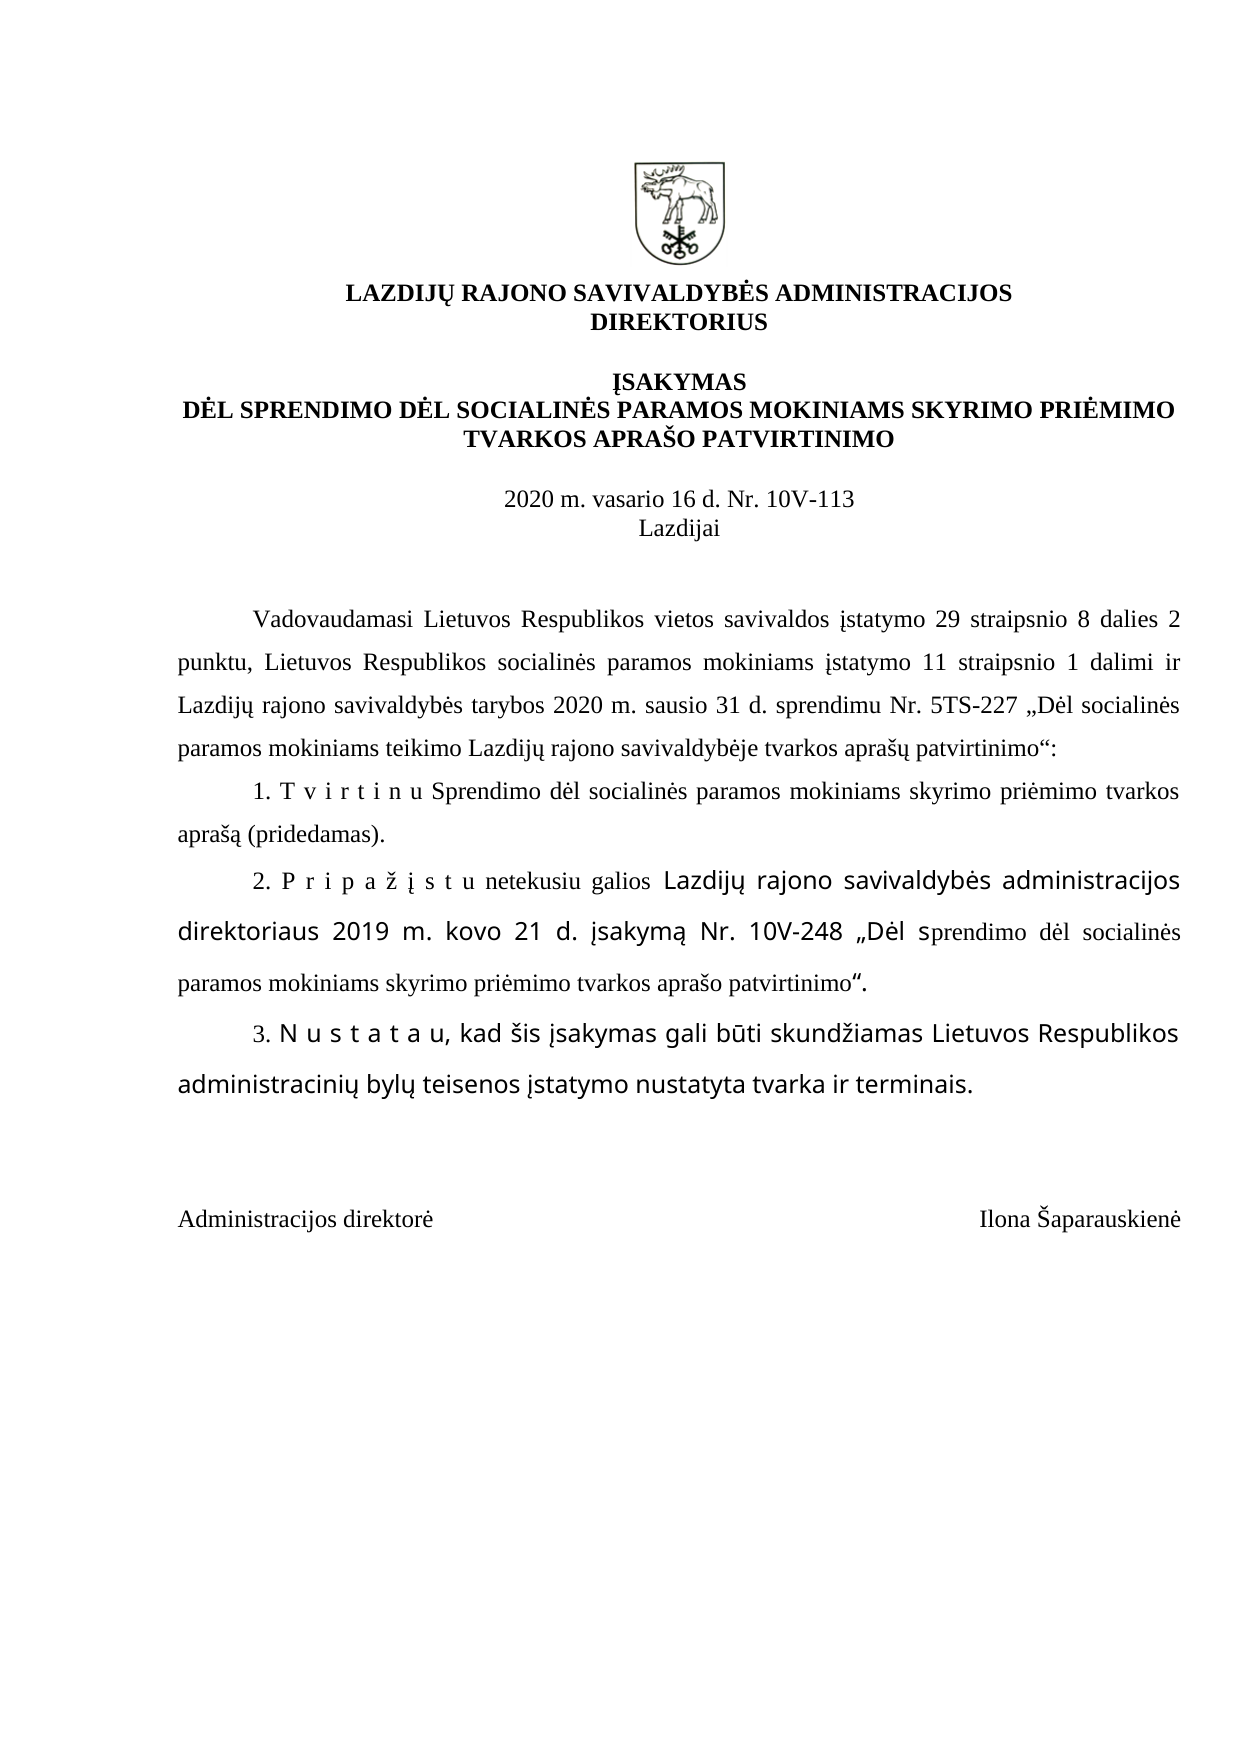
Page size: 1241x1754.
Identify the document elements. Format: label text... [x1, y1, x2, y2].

text 2020 m. vasario 16 d. Nr. 10V-113 [177, 484, 1181, 513]
text DĖL SPRENDIMO DĖL SOCIALINĖS PARAMOS MOKINIAMS SKYRIMO PRIĖMIMO TVARKOS APRAŠO PATVIRTINIMO [177, 395, 1181, 453]
text Vadovaudamasi Lietuvos Respublikos vietos savivaldos įstatymo 29 straipsnio 8 dalies 2 punktu, Lietuvos Respublikos socialinės paramos mokiniams įstatymo 11 straipsnio 1 dalimi ir Lazdijų rajono savivaldybės tarybos 2020 m. sausio 31 d. sprendimu Nr. 5TS-227 „Dėl socialinės paramos mokiniams teikimo Lazdijų rajono savivaldybėje tvarkos aprašų patvirtinimo“: [177, 604, 1181, 762]
text 2. P r i p a ž į s t u netekusiu galios Lazdijų rajono savivaldybės administracijos direktoriaus 2019 m. kovo 21 d. įsakymą Nr. 10V-248 „Dėl sprendimo dėl socialinės paramos mokiniams skyrimo priėmimo tvarkos aprašo patvirtinimo“. [177, 862, 1181, 999]
text Administracijos direktorė Ilona Šaparauskienė [177, 1204, 1181, 1233]
text 3. N u s t a t a u, kad šis įsakymas gali būti skundžiamas Lietuvos Respublikos administracinių bylų teisenos įstatymo nustatyta tvarka ir terminais. [177, 1016, 1181, 1101]
text ĮSAKYMAS [177, 367, 1181, 395]
text DIREKTORIUS [177, 307, 1181, 335]
text Lazdijai [177, 513, 1181, 541]
text 1. T v i r t i n u Sprendimo dėl socialinės paramos mokiniams skyrimo priėmimo tvarkos aprašą (pridedamas). [177, 776, 1181, 848]
text LAZDIJŲ RAJONO SAVIVALDYBĖS ADMINISTRACIJOS [177, 278, 1181, 307]
